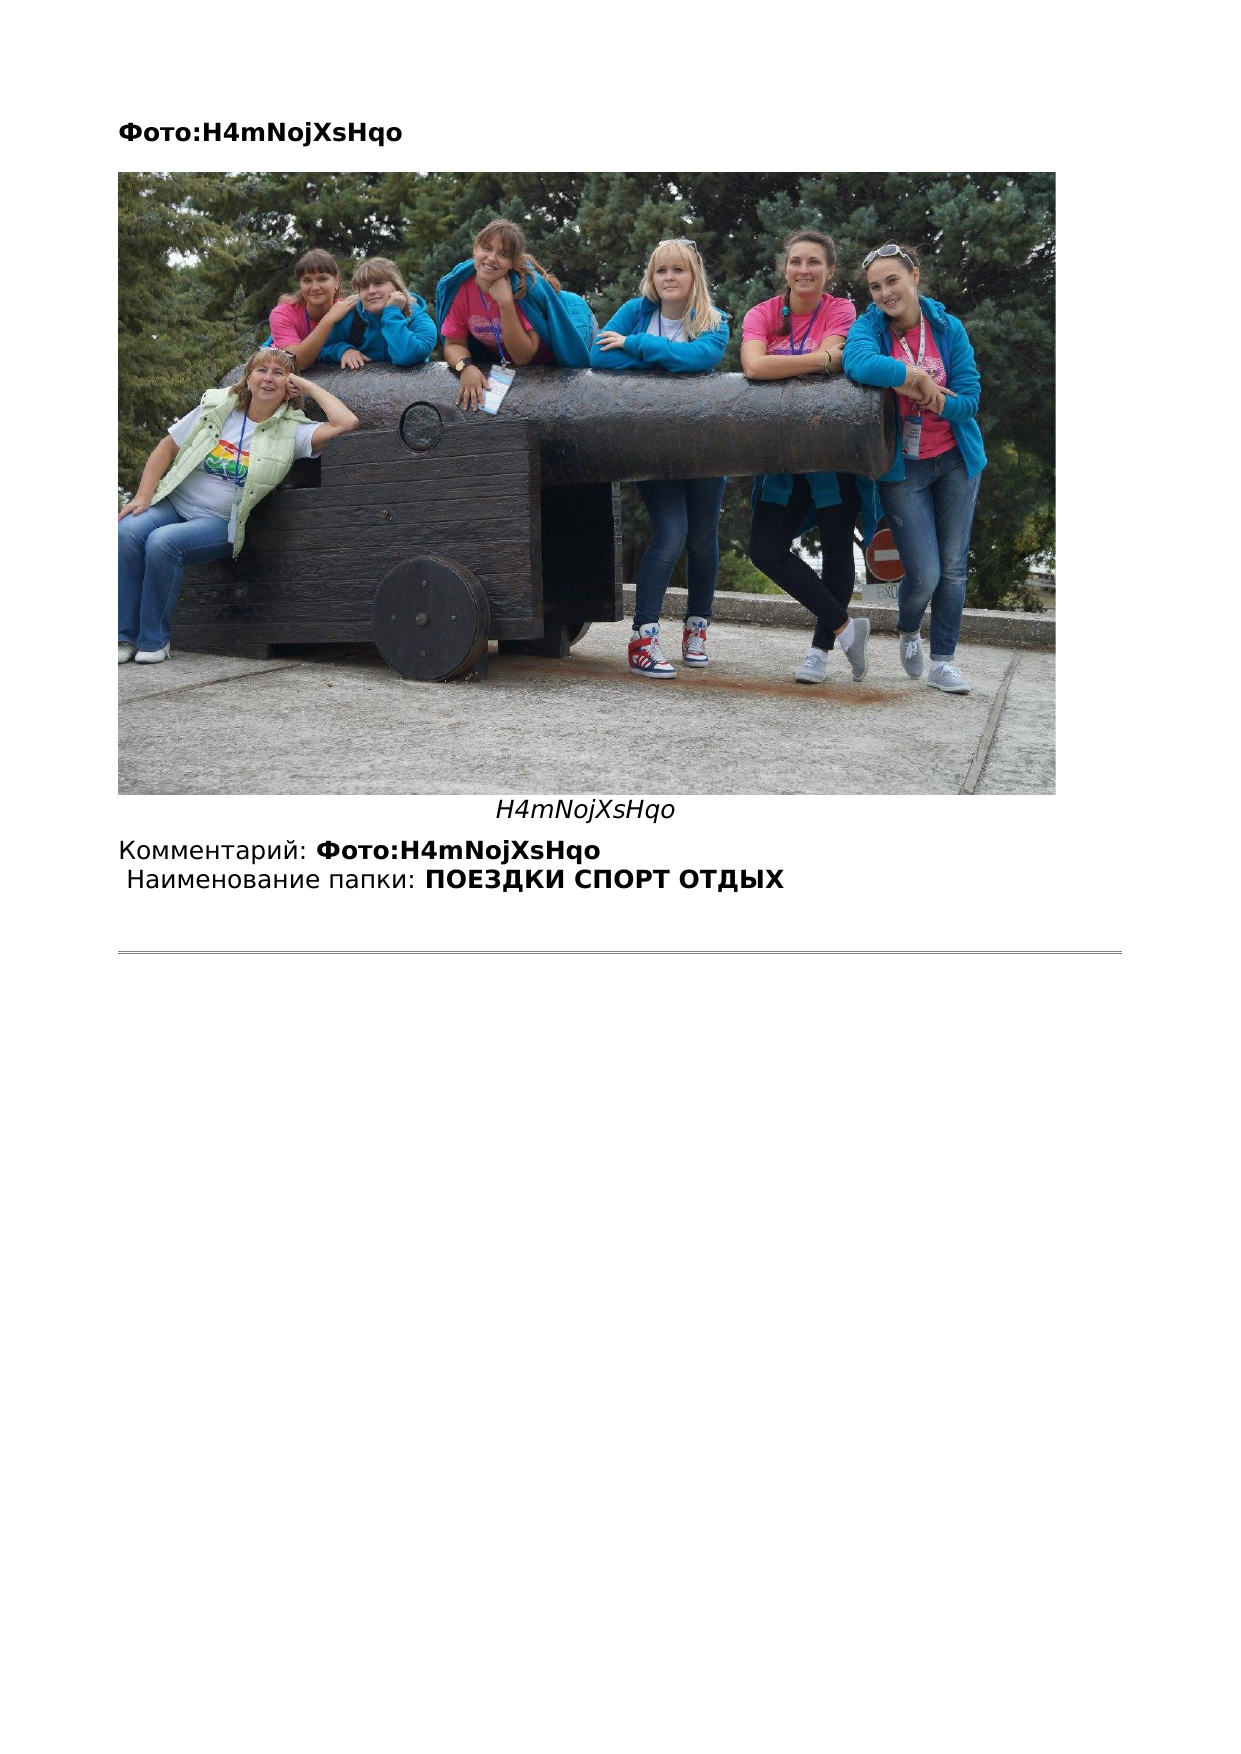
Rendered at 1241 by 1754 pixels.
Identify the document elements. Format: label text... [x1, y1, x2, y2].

text H4mNojXsHqo [118, 795, 1056, 824]
text Комментарий: Фото:H4mNojXsHqo Наименование папки: ПОЕЗДКИ СПОРТ ОТДЫХ [118, 837, 1122, 924]
picture [118, 172, 1056, 795]
subtitle Фото:H4mNojXsHqo [118, 118, 1122, 147]
